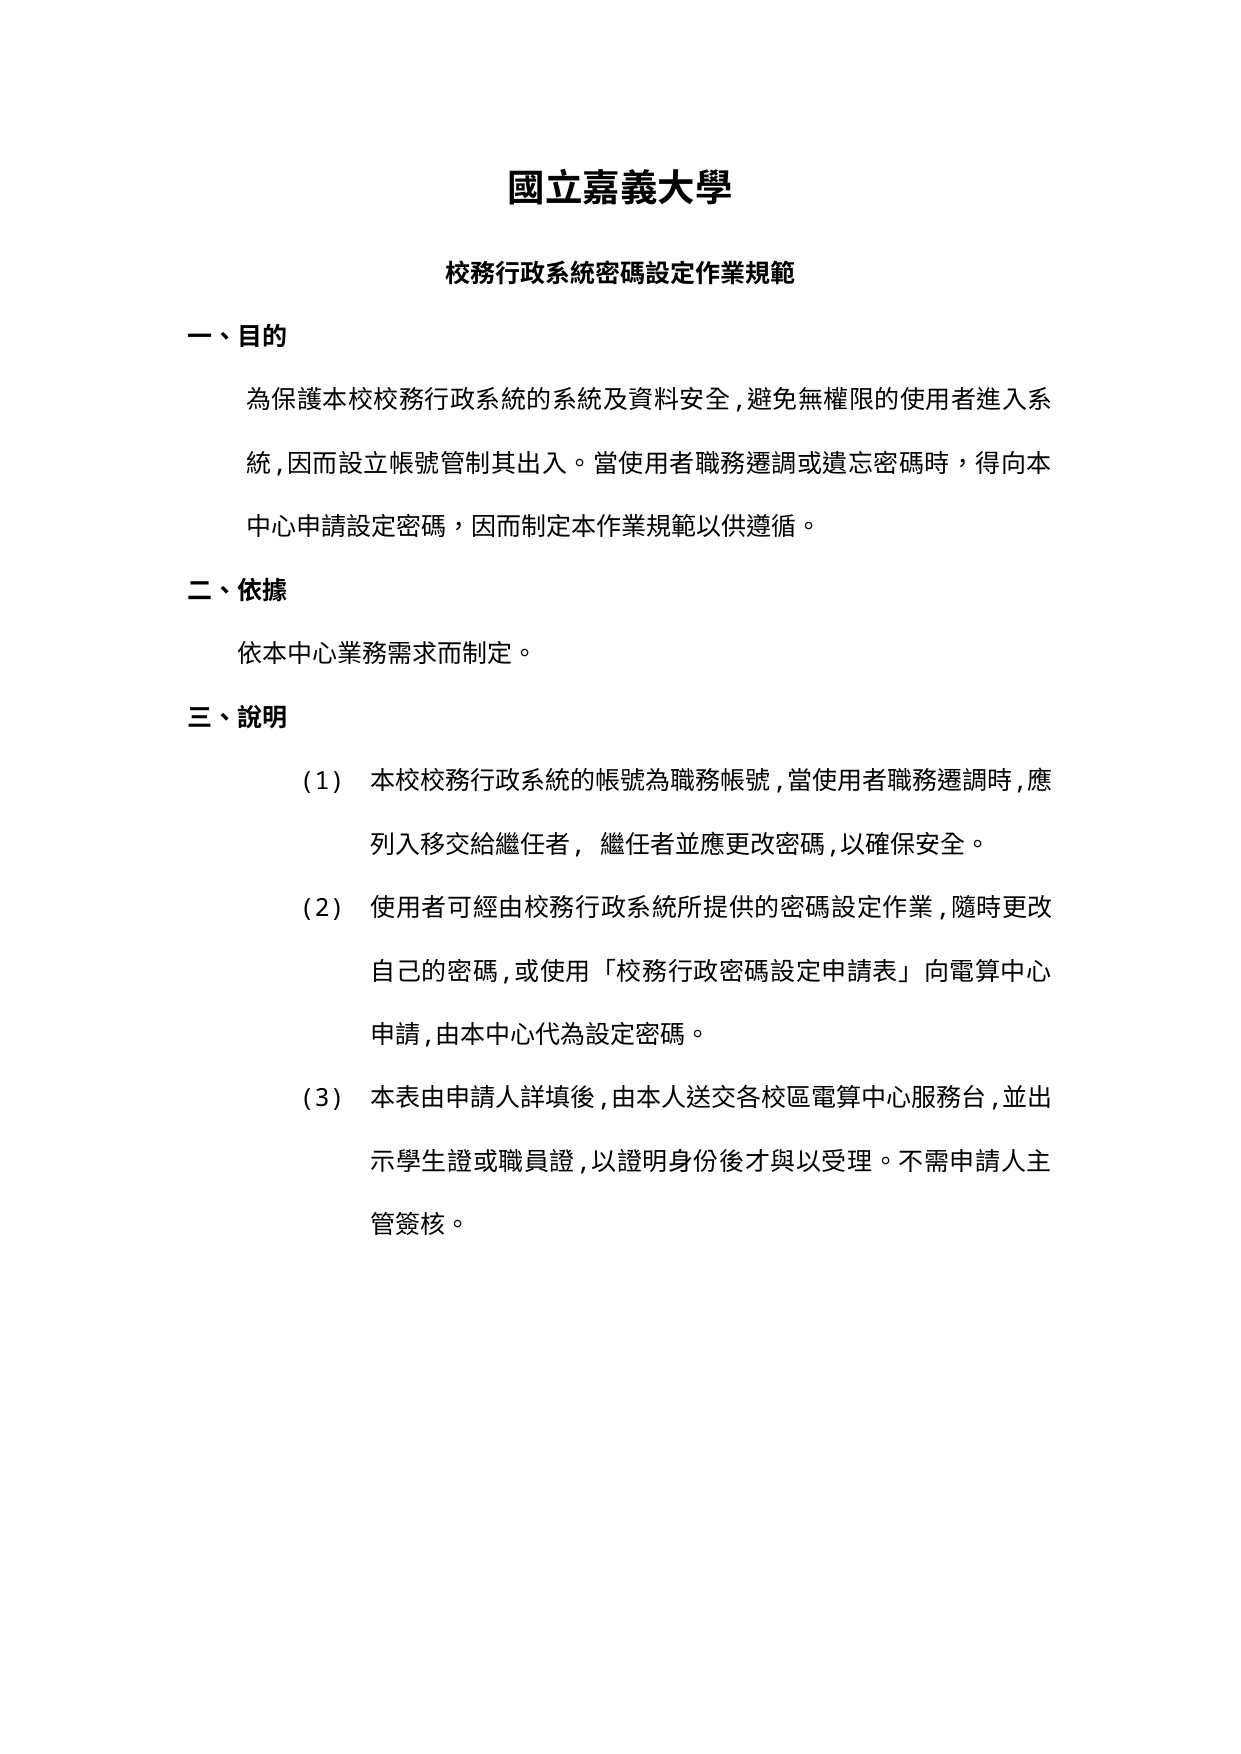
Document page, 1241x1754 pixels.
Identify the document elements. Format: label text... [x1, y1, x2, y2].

text 三、說明 [187, 697, 1053, 733]
text 一、目的 [187, 317, 1053, 353]
text 二、依據 [187, 570, 1053, 607]
text 依本中心業務需求而制定。 [187, 634, 1053, 670]
text 國立嘉義大學 [187, 158, 1053, 212]
list 使用者可經由校務行政系統所提供的密碼設定作業,隨時更改自己的密碼,或使用「校務行政密碼設定申請表」向電算中心申請,由本中心代為設定密碼。 [299, 887, 1053, 1051]
text 校務行政系統密碼設定作業規範 [187, 253, 1053, 289]
list 本表由申請人詳填後,由本人送交各校區電算中心服務台,並出示學生證或職員證,以證明身份後才與以受理。不需申請人主管簽核。 [299, 1078, 1053, 1241]
text 為保護本校校務行政系統的系統及資料安全,避免無權限的使用者進入系統,因而設立帳號管制其出入。當使用者職務遷調或遺忘密碼時，得向本中心申請設定密碼，因而制定本作業規範以供遵循。 [246, 380, 1053, 543]
list 本校校務行政系統的帳號為職務帳號,當使用者職務遷調時,應列入移交給繼任者, 繼任者並應更改密碼,以確保安全。 [299, 761, 1053, 860]
